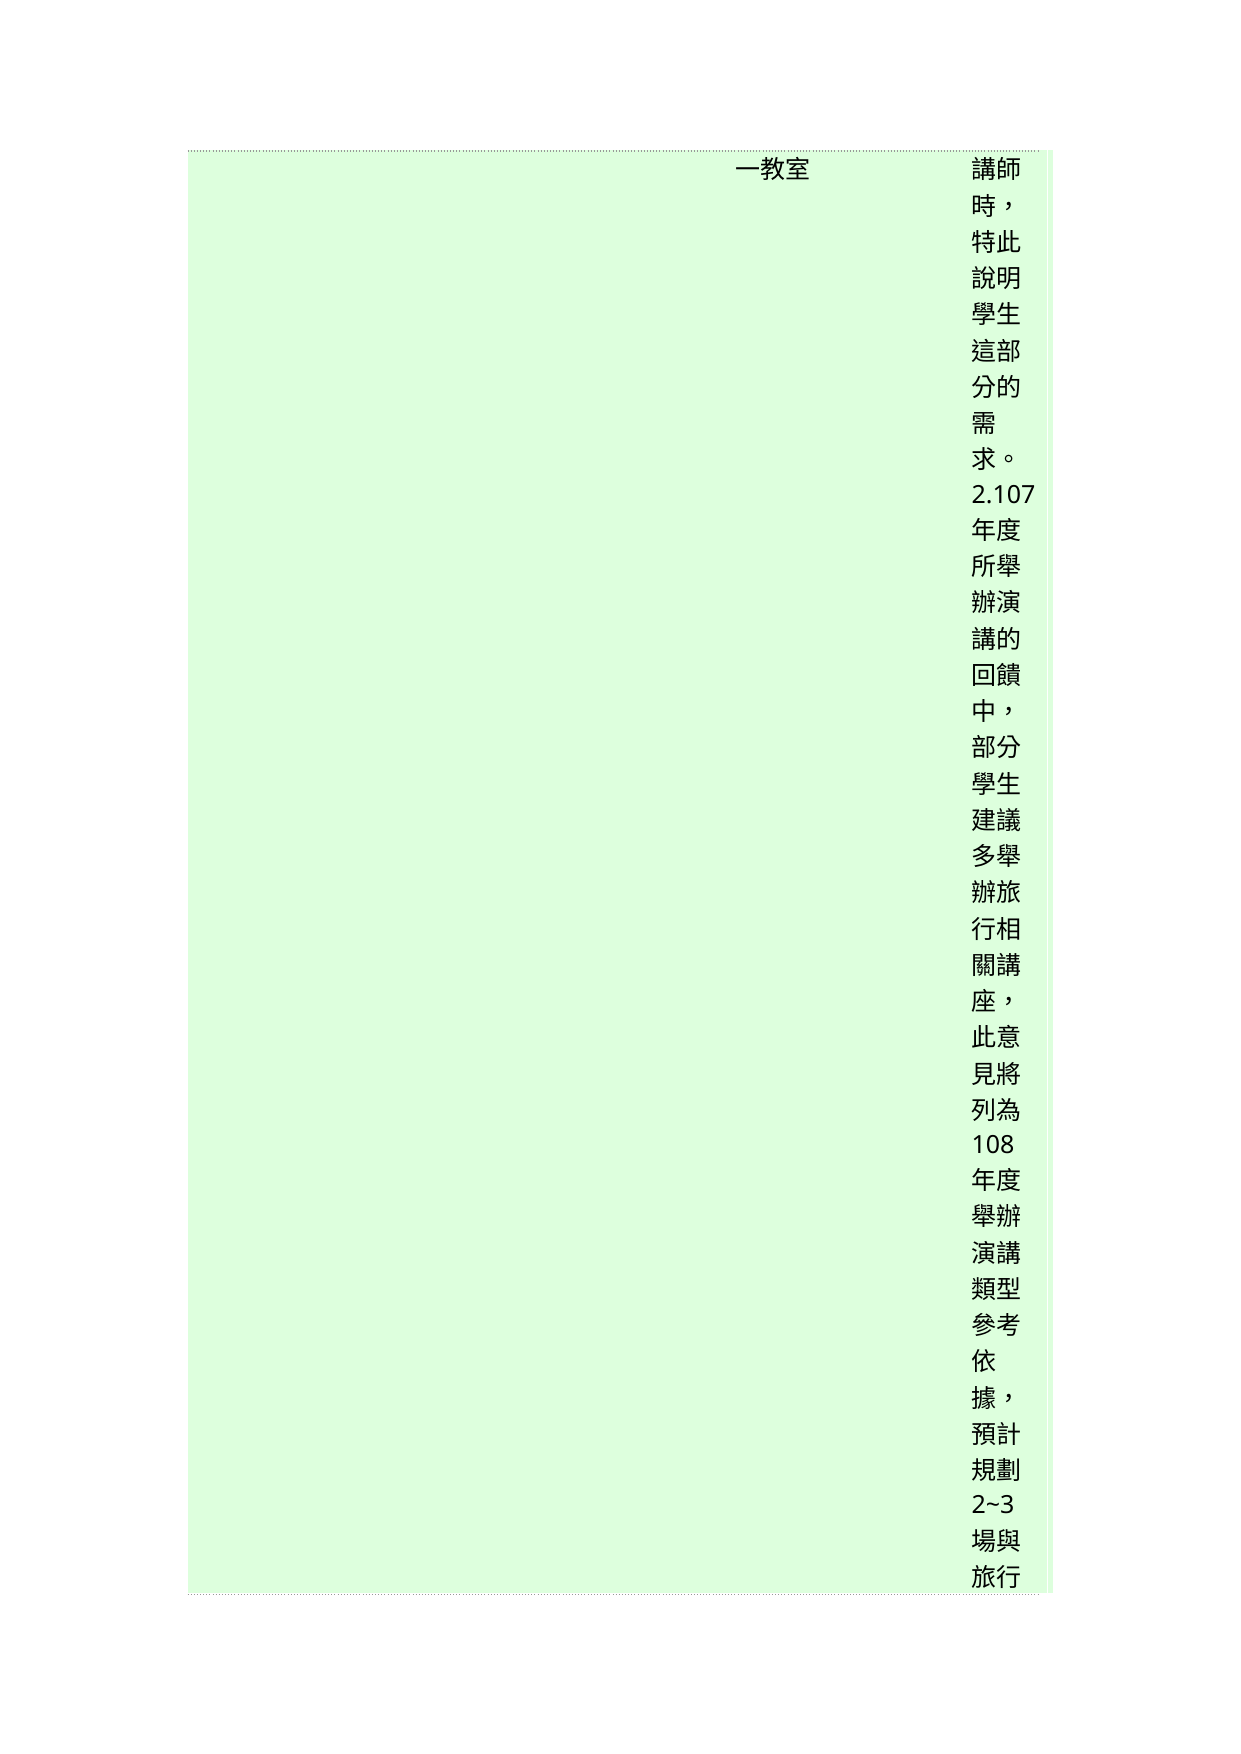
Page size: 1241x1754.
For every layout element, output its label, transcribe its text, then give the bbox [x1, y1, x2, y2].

table_cell [476, 150, 643, 1593]
table_cell [218, 150, 276, 1593]
table_cell [276, 150, 396, 1593]
table_cell [396, 150, 476, 1593]
table_cell [1048, 150, 1053, 1593]
table_cell [188, 150, 218, 1593]
table_cell 一教室 [735, 150, 971, 1593]
table_cell [1040, 150, 1044, 1593]
table_cell 講師時，特此說明學生這部分的需求。 2.107年度所舉辦演講的回饋中，部分學生建議多舉辦旅行相關講座，此意見將列為108年度舉辦演講類型參考依據，預計規劃2~3場與旅行 [971, 150, 1040, 1593]
table_cell [643, 150, 735, 1593]
